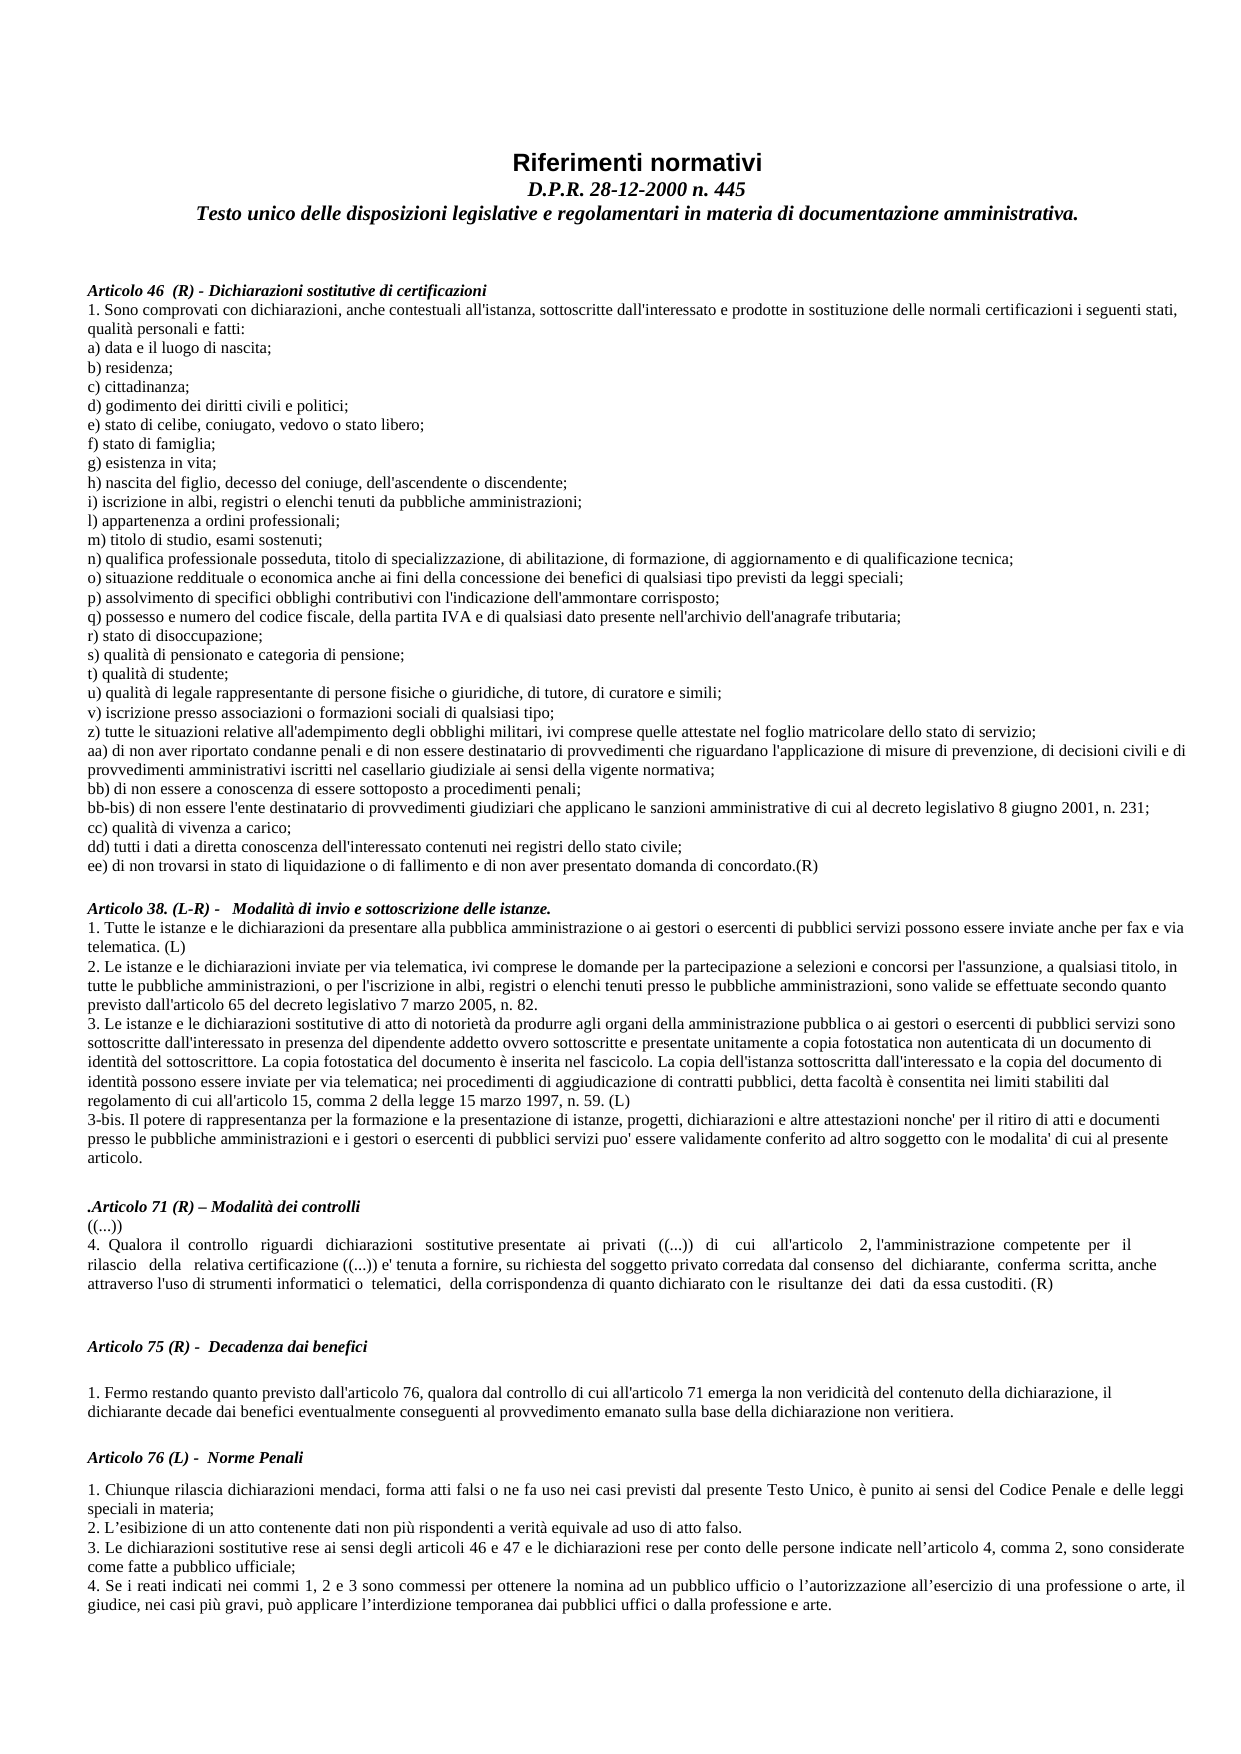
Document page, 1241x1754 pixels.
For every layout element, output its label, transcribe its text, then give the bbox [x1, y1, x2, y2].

list 2. L’esibizione di un atto contenente dati non più rispondenti a verità equivale ad uso di atto falso. [87, 1518, 1187, 1537]
text Articolo 46 (R) - Dichiarazioni sostitutive di certificazioni 1. Sono comprovati con dichiarazioni, anche contestuali all'istanza, sottoscritte dall'interessato e prodotte in sostituzione delle normali certificazioni i seguenti stati, qualità personali e fatti: a) data e il luogo di nascita; b) residenza; c) cittadinanza; d) godimento dei diritti civili e politici; e) stato di celibe, coniugato, vedovo o stato libero; f) stato di famiglia; g) esistenza in vita; h) nascita del figlio, decesso del coniuge, dell'ascendente o discendente; i) iscrizione in albi, registri o elenchi tenuti da pubbliche amministrazioni; l) appartenenza a ordini professionali; m) titolo di studio, esami sostenuti; n) qualifica professionale posseduta, titolo di specializzazione, di abilitazione, di formazione, di aggiornamento e di qualificazione tecnica; o) situazione reddituale o economica anche ai fini della concessione dei benefici di qualsiasi tipo previsti da leggi speciali; p) assolvimento di specifici obblighi contributivi con l'indicazione dell'ammontare corrisposto; q) possesso e numero del codice fiscale, della partita IVA e di qualsiasi dato presente nell'archivio dell'anagrafe tributaria; r) stato di disoccupazione; s) qualità di pensionato e categoria di pensione; t) qualità di studente; u) qualità di legale rappresentante di persone fisiche o giuridiche, di tutore, di curatore e simili; v) iscrizione presso associazioni o formazioni sociali di qualsiasi tipo; z) tutte le situazioni relative all'adempimento degli obblighi militari, ivi comprese quelle attestate nel foglio matricolare dello stato di servizio; aa) di non aver riportato condanne penali e di non essere destinatario di provvedimenti che riguardano l'applicazione di misure di prevenzione, di decisioni civili e di provvedimenti amministrativi iscritti nel casellario giudiziale ai sensi della vigente normativa; bb) di non essere a conoscenza di essere sottoposto a procedimenti penali; bb-bis) di non essere l'ente destinatario di provvedimenti giudiziari che applicano le sanzioni amministrative di cui al decreto legislativo 8 giugno 2001, n. 231; cc) qualità di vivenza a carico; dd) tutti i dati a diretta conoscenza dell'interessato contenuti nei registri dello stato civile; ee) di non trovarsi in stato di liquidazione o di fallimento e di non aver presentato domanda di concordato.(R) [87, 281, 1187, 875]
text Articolo 38. (L-R) - Modalità di invio e sottoscrizione delle istanze. 1. Tutte le istanze e le dichiarazioni da presentare alla pubblica amministrazione o ai gestori o esercenti di pubblici servizi possono essere inviate anche per fax e via telematica. (L) 2. Le istanze e le dichiarazioni inviate per via telematica, ivi comprese le domande per la partecipazione a selezioni e concorsi per l'assunzione, a qualsiasi titolo, in tutte le pubbliche amministrazioni, o per l'iscrizione in albi, registri o elenchi tenuti presso le pubbliche amministrazioni, sono valide se effettuate secondo quanto previsto dall'articolo 65 del decreto legislativo 7 marzo 2005, n. 82. 3. Le istanze e le dichiarazioni sostitutive di atto di notorietà da produrre agli organi della amministrazione pubblica o ai gestori o esercenti di pubblici servizi sono sottoscritte dall'interessato in presenza del dipendente addetto ovvero sottoscritte e presentate unitamente a copia fotostatica non autenticata di un documento di identità del sottoscrittore. La copia fotostatica del documento è inserita nel fascicolo. La copia dell'istanza sottoscritta dall'interessato e la copia del documento di identità possono essere inviate per via telematica; nei procedimenti di aggiudicazione di contratti pubblici, detta facoltà è consentita nei limiti stabiliti dal regolamento di cui all'articolo 15, comma 2 della legge 15 marzo 1997, n. 59. (L) 3-bis. Il potere di rappresentanza per la formazione e la presentazione di istanze, progetti, dichiarazioni e altre attestazioni nonche' per il ritiro di atti e documenti presso le pubbliche amministrazioni e i gestori o esercenti di pubblici servizi puo' essere validamente conferito ad altro soggetto con le modalita' di cui al presente articolo. [87, 899, 1187, 1167]
subtitle Articolo 75 (R) - Decadenza dai benefici [87, 1337, 1187, 1356]
text .Articolo 71 (R) – Modalità dei controlli ((...)) 4. Qualora il controllo riguardi dichiarazioni sostitutive presentate ai privati ((...)) di cui all'articolo 2, l'amministrazione competente per il rilascio della relativa certificazione ((...)) e' tenuta a fornire, su richiesta del soggetto privato corredata dal consenso del dichiarante, conferma scritta, anche attraverso l'uso di strumenti informatici o telematici, della corrispondenza di quanto dichiarato con le risultanze dei dati da essa custoditi. (R) [87, 1197, 1187, 1293]
list 4. Se i reati indicati nei commi 1, 2 e 3 sono commessi per ottenere la nomina ad un pubblico ufficio o l’autorizzazione all’esercizio di una professione o arte, il giudice, nei casi più gravi, può applicare l’interdizione temporanea dai pubblici uffici o dalla professione e arte. [87, 1576, 1187, 1614]
subtitle Articolo 76 (L) - Norme Penali [87, 1448, 1187, 1467]
list 1. Chiunque rilascia dichiarazioni mendaci, forma atti falsi o ne fa uso nei casi previsti dal presente Testo Unico, è punito ai sensi del Codice Penale e delle leggi speciali in materia; [87, 1480, 1187, 1518]
subtitle Riferimenti normativi D.P.R. 28-12-2000 n. 445 Testo unico delle disposizioni legislative e regolamentari in materia di documentazione amministrativa. [87, 148, 1187, 268]
list 3. Le dichiarazioni sostitutive rese ai sensi degli articoli 46 e 47 e le dichiarazioni rese per conto delle persone indicate nell’articolo 4, comma 2, sono considerate come fatte a pubblico ufficiale; [87, 1537, 1187, 1576]
subtitle 1. Fermo restando quanto previsto dall'articolo 76, qualora dal controllo di cui all'articolo 71 emerga la non veridicità del contenuto della dichiarazione, il dichiarante decade dai benefici eventualmente conseguenti al provvedimento emanato sulla base della dichiarazione non veritiera. [87, 1383, 1187, 1421]
